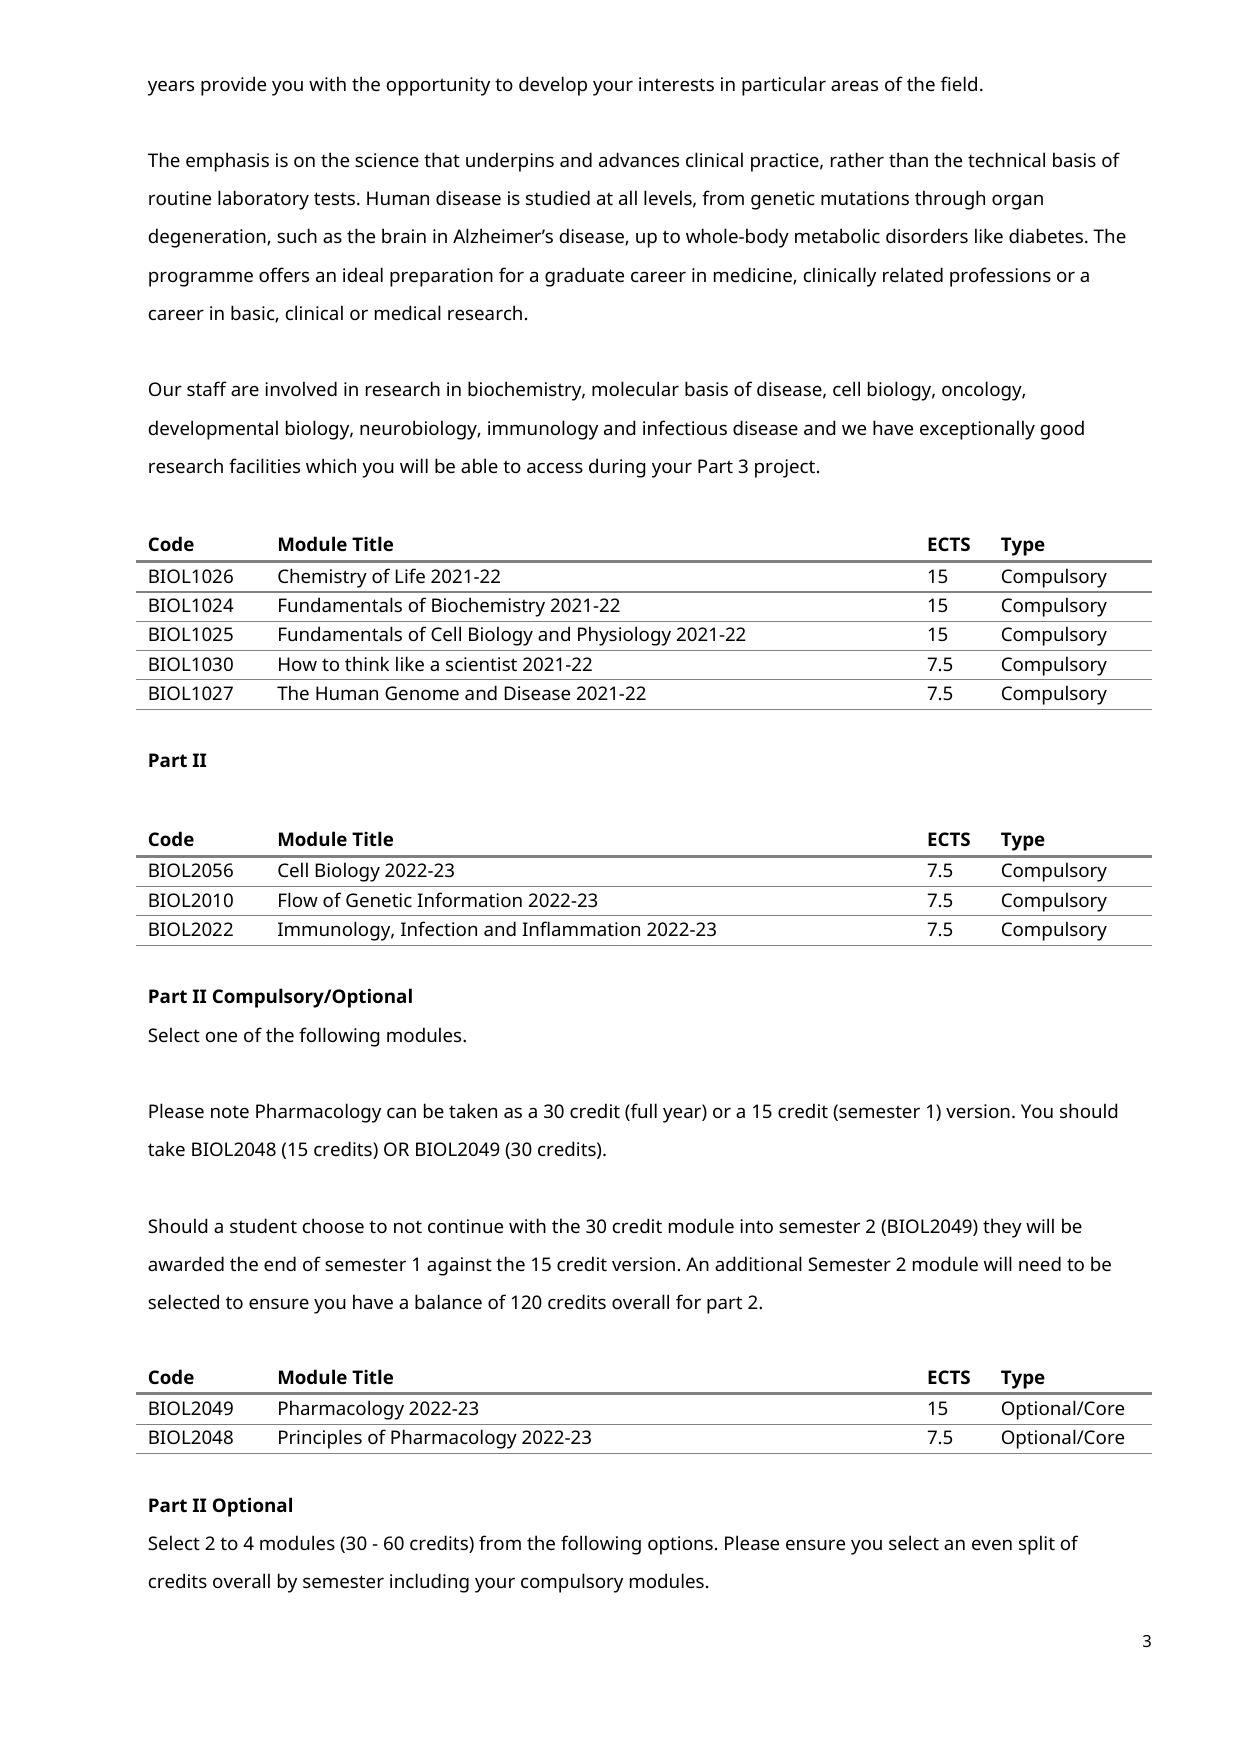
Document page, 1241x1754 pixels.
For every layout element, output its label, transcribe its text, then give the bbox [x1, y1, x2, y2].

table_cell Compulsory [989, 887, 1152, 915]
table_cell 15 [916, 593, 989, 621]
table_cell BIOL2048 [136, 1425, 266, 1453]
table_cell Module Title [266, 1364, 916, 1392]
table_cell BIOL1026 [136, 563, 266, 591]
table_cell Principles of Pharmacology 2022-23 [266, 1425, 916, 1453]
table_cell The Human Genome and Disease 2021-22 [266, 680, 916, 708]
table_cell 15 [916, 622, 989, 650]
table_cell Pharmacology 2022-23 [266, 1395, 916, 1424]
table_cell Module Title [266, 826, 916, 854]
table_cell Cell Biology 2022-23 [266, 858, 916, 886]
table_cell How to think like a scientist 2021-22 [266, 651, 916, 679]
table_cell BIOL2056 [136, 858, 266, 886]
table_cell 7.5 [916, 680, 989, 708]
table_cell 15 [916, 563, 989, 591]
table_cell Part II Compulsory/Optional Select one of the following modules. Please note Pharmacology can be taken as a 30 credit (full year) or a 15 credit (semester 1) version. You should take BIOL2048 (15 credits) OR BIOL2049 (30 credits). Should a student choose to not continue with the 30 credit module into semester 2 (BIOL2049) they will be awarded the end of semester 1 against the 15 credit version. An additional Semester 2 module will need to be selected to ensure you have a balance of 120 credits overall for part 2. [136, 946, 1152, 1364]
table_cell BIOL1027 [136, 680, 266, 708]
table_cell 7.5 [916, 651, 989, 679]
table_cell Compulsory [989, 593, 1152, 621]
table_cell 7.5 [916, 1425, 989, 1453]
table_cell Chemistry of Life 2021-22 [266, 563, 916, 591]
table_cell Flow of Genetic Information 2022-23 [266, 887, 916, 915]
table_cell BIOL2049 [136, 1395, 266, 1424]
table_cell Optional/Core [989, 1425, 1152, 1453]
table_cell Compulsory [989, 651, 1152, 679]
table_cell Code [136, 1364, 266, 1392]
table_cell 15 [916, 1395, 989, 1424]
table_cell Fundamentals of Biochemistry 2021-22 [266, 593, 916, 621]
table_header years provide you with the opportunity to develop your interests in particular areas of the field. The emphasis is on the science that underpins and advances clinical practice, rather than the technical basis of routine laboratory tests. Human disease is studied at all levels, from genetic mutations through organ degeneration, such as the brain in Alzheimer’s disease, up to whole-body metabolic disorders like diabetes. The programme offers an ideal preparation for a graduate career in medicine, clinically related professions or a career in basic, clinical or medical research. Our staff are involved in research in biochemistry, molecular basis of disease, cell biology, oncology, developmental biology, neurobiology, immunology and infectious disease and we have exceptionally good research facilities which you will be able to access during your Part 3 project. [136, 71, 1152, 532]
table_cell ECTS [916, 1364, 989, 1392]
table_cell Compulsory [989, 680, 1152, 708]
table_cell Compulsory [989, 622, 1152, 650]
table_cell Compulsory [989, 563, 1152, 591]
table_cell Type [989, 826, 1152, 854]
table_cell Fundamentals of Cell Biology and Physiology 2021-22 [266, 622, 916, 650]
table_cell Code [136, 826, 266, 854]
table_cell BIOL1024 [136, 593, 266, 621]
table_cell Module Title [266, 532, 916, 560]
table_cell BIOL2022 [136, 916, 266, 944]
table_cell Compulsory [989, 916, 1152, 944]
table_cell 7.5 [916, 858, 989, 886]
table_cell BIOL2010 [136, 887, 266, 915]
table_cell Immunology, Infection and Inflammation 2022-23 [266, 916, 916, 944]
table_cell ECTS [916, 532, 989, 560]
table_cell Compulsory [989, 858, 1152, 886]
table_cell ECTS [916, 826, 989, 854]
table_cell BIOL1025 [136, 622, 266, 650]
table_cell Code [136, 532, 266, 560]
table_cell 7.5 [916, 887, 989, 915]
table_cell Type [989, 1364, 1152, 1392]
table_cell Type [989, 532, 1152, 560]
table_cell Optional/Core [989, 1395, 1152, 1424]
table_cell Part II Optional Select 2 to 4 modules (30 - 60 credits) from the following options. Please ensure you select an even split of credits overall by semester including your compulsory modules. [136, 1454, 1152, 1594]
table_cell 7.5 [916, 916, 989, 944]
table_cell BIOL1030 [136, 651, 266, 679]
table_cell Part II [136, 710, 1152, 826]
